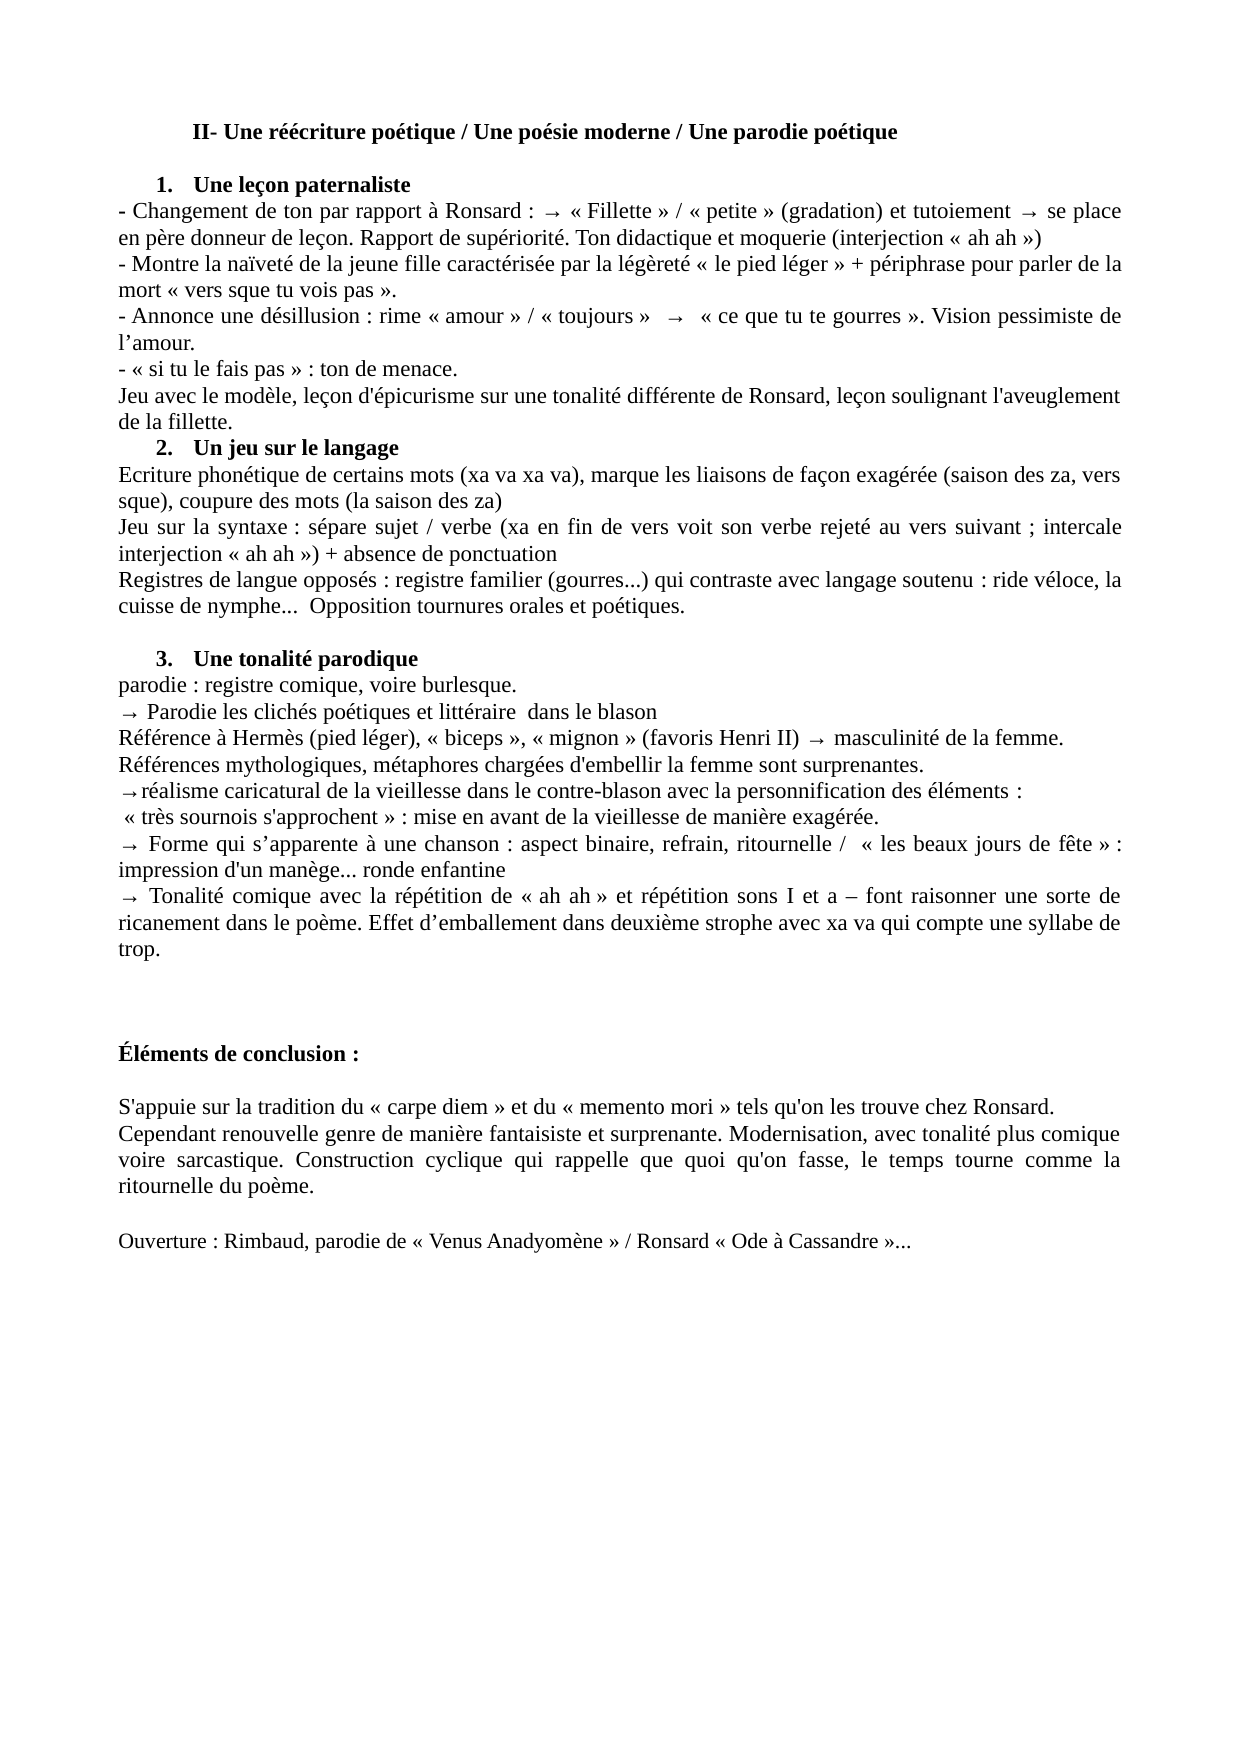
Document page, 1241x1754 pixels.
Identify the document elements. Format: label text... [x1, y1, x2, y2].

text → Tonalité comique avec la répétition de « ah ah » et répétition sons I et a – font raisonner une sorte de ricanement dans le poème. Effet d’emballement dans deuxième strophe avec xa va qui compte une syllabe de trop. [118, 882, 1122, 961]
text Cependant renouvelle genre de manière fantaisiste et surprenante. Modernisation, avec tonalité plus comique voire sarcastique. Construction cyclique qui rappelle que quoi qu'on fasse, le temps tourne comme la ritournelle du poème. [118, 1119, 1122, 1199]
text Jeu sur la syntaxe : sépare sujet / verbe (xa en fin de vers voit son verbe rejeté au vers suivant ; intercale interjection « ah ah ») + absence de ponctuation [118, 513, 1122, 566]
text - Changement de ton par rapport à Ronsard : → « Fillette » / « petite » (gradation) et tutoiement → se place en père donneur de leçon. Rapport de supériorité. Ton didactique et moquerie (interjection « ah ah ») [118, 197, 1122, 250]
text Référence à Hermès (pied léger), « biceps », « mignon » (favoris Henri II) → masculinité de la femme. [118, 724, 1122, 751]
text - Annonce une désillusion : rime « amour » / « toujours » → « ce que tu te gourres ». Vision pessimiste de l’amour. [118, 303, 1122, 355]
text Jeu avec le modèle, leçon d'épicurisme sur une tonalité différente de Ronsard, leçon soulignant l'aveuglement de la fillette. [118, 382, 1122, 434]
text →réalisme caricatural de la vieillesse dans le contre-blason avec la personnification des éléments : [118, 777, 1122, 803]
list Une tonalité parodique [156, 645, 1122, 672]
text → Parodie les clichés poétiques et littéraire dans le blason [118, 698, 1122, 724]
text Registres de langue opposés : registre familier (gourres...) qui contraste avec langage soutenu : ride véloce, la cuisse de nymphe... Opposition tournures orales et poétiques. [118, 566, 1122, 619]
text parodie : registre comique, voire burlesque. [118, 672, 1122, 698]
text Éléments de conclusion : [118, 1041, 1122, 1067]
text Ecriture phonétique de certains mots (xa va xa va), marque les liaisons de façon exagérée (saison des za, vers sque), coupure des mots (la saison des za) [118, 461, 1122, 513]
text - Montre la naïveté de la jeune fille caractérisée par la légèreté « le pied léger » + périphrase pour parler de la mort « vers sque tu vois pas ». [118, 250, 1122, 303]
text Références mythologiques, métaphores chargées d'embellir la femme sont surprenantes. [118, 751, 1122, 777]
text « très sournois s'approchent » : mise en avant de la vieillesse de manière exagérée. [118, 803, 1122, 830]
text Ouverture : Rimbaud, parodie de « Venus Anadyomène » / Ronsard « Ode à Cassandre »... [118, 1228, 1122, 1253]
list Un jeu sur le langage [156, 434, 1122, 461]
text S'appuie sur la tradition du « carpe diem » et du « memento mori » tels qu'on les trouve chez Ronsard. [118, 1093, 1122, 1119]
text → Forme qui s’apparente à une chanson : aspect binaire, refrain, ritournelle / « les beaux jours de fête » : impression d'un manège... ronde enfantine [118, 830, 1122, 882]
text - « si tu le fais pas » : ton de menace. [118, 355, 1122, 382]
list Une leçon paternaliste [156, 171, 1122, 197]
text II- Une réécriture poétique / Une poésie moderne / Une parodie poétique [118, 118, 1122, 144]
